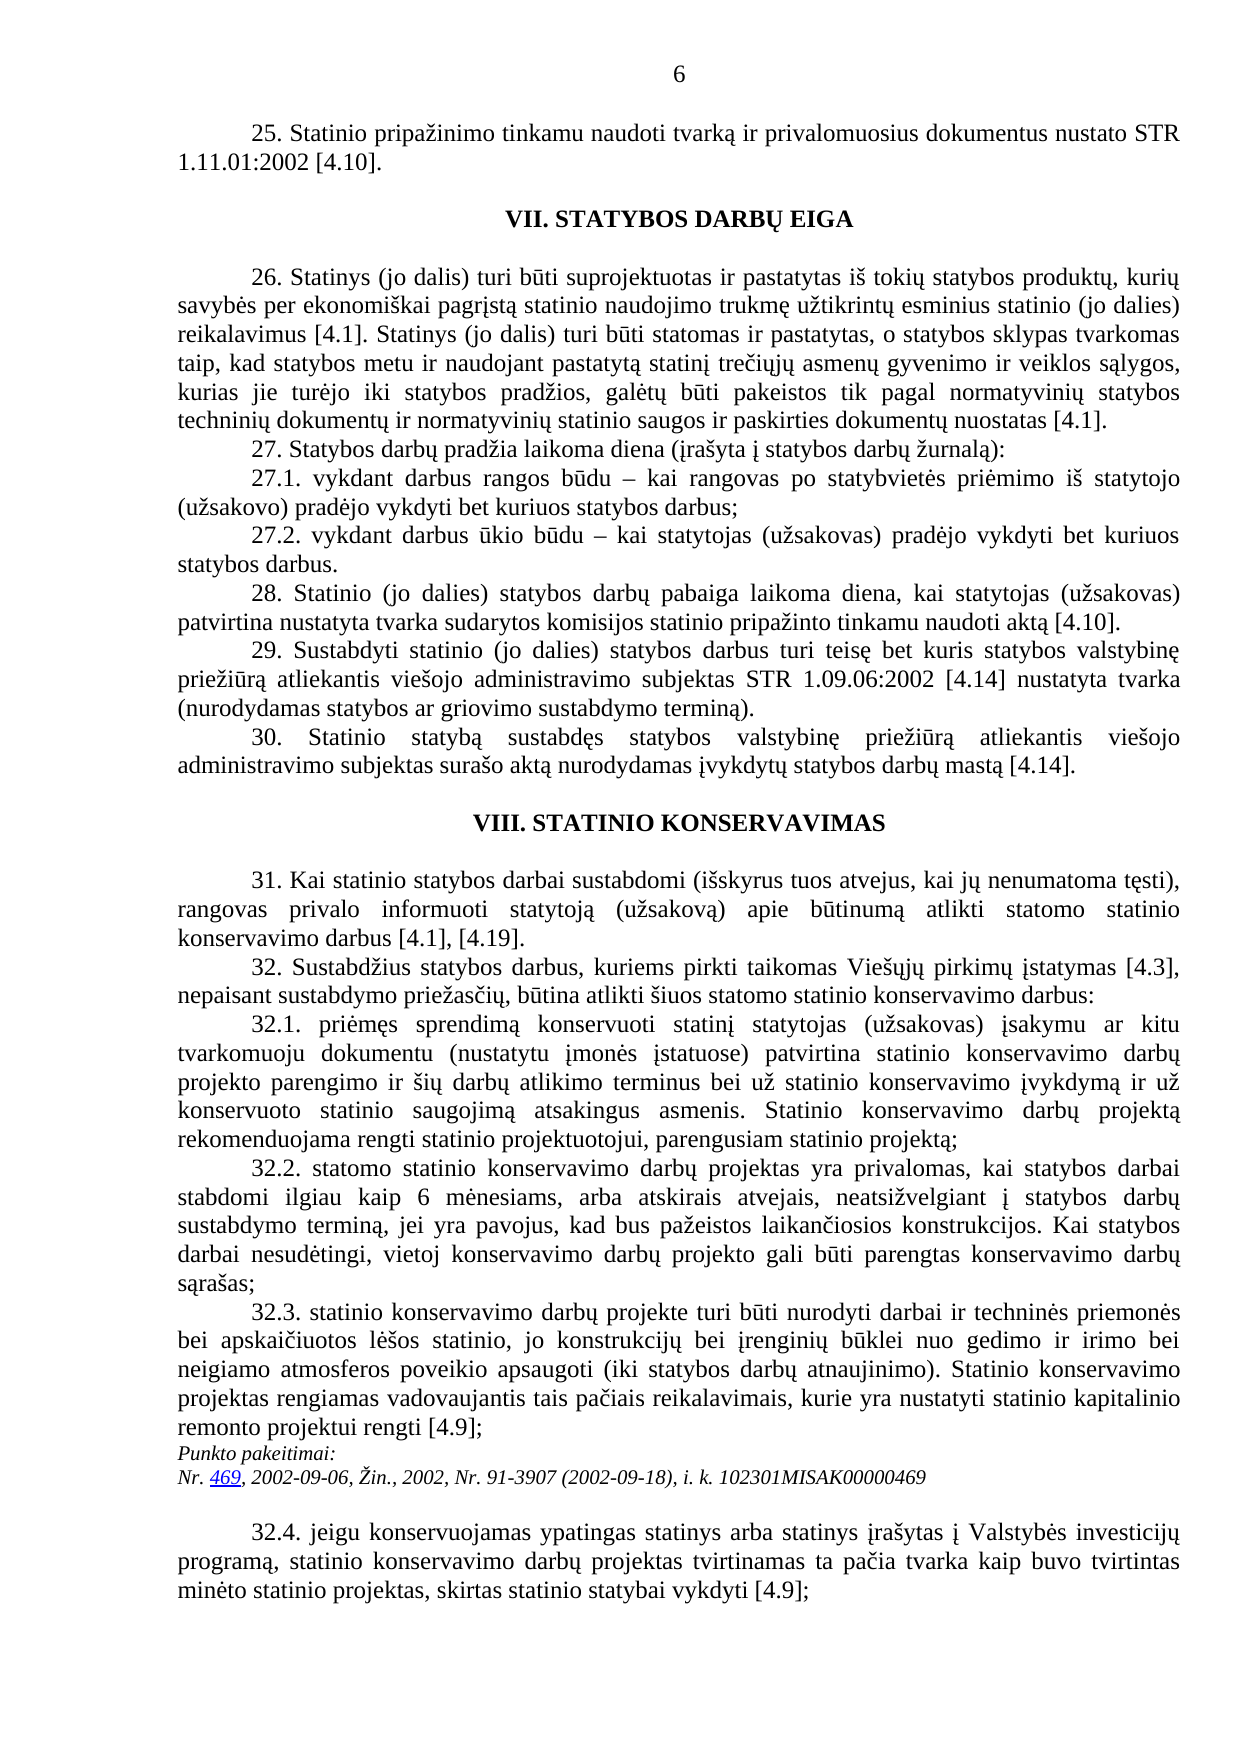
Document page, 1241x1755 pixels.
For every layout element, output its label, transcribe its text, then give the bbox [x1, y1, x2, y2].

text 32. Sustabdžius statybos darbus, kuriems pirkti taikomas Viešųjų pirkimų įstatymas [4.3], nepaisant sustabdymo priežasčių, būtina atlikti šiuos statomo statinio konservavimo darbus: [177, 952, 1181, 1009]
text 27.2. vykdant darbus ūkio būdu – kai statytojas (užsakovas) pradėjo vykdyti bet kuriuos statybos darbus. [177, 521, 1181, 578]
text 32.2. statomo statinio konservavimo darbų projektas yra privalomas, kai statybos darbai stabdomi ilgiau kaip 6 mėnesiams, arba atskirais atvejais, neatsižvelgiant į statybos darbų sustabdymo terminą, jei yra pavojus, kad bus pažeistos laikančiosios konstrukcijos. Kai statybos darbai nesudėtingi, vietoj konservavimo darbų projekto gali būti parengtas konservavimo darbų sąrašas; [177, 1153, 1181, 1297]
text 28. Statinio (jo dalies) statybos darbų pabaiga laikoma diena, kai statytojas (užsakovas) patvirtina nustatyta tvarka sudarytos komisijos statinio pripažinto tinkamu naudoti aktą [4.10]. [177, 578, 1181, 636]
text 27.1. vykdant darbus rangos būdu – kai rangovas po statybvietės priėmimo iš statytojo (užsakovo) pradėjo vykdyti bet kuriuos statybos darbus; [177, 463, 1181, 521]
text Nr. 469, 2002-09-06, Žin., 2002, Nr. 91-3907 (2002-09-18), i. k. 102301MISAK00000469 [177, 1465, 1181, 1489]
text 26. Statinys (jo dalis) turi būti suprojektuotas ir pastatytas iš tokių statybos produktų, kurių savybės per ekonomiškai pagrįstą statinio naudojimo trukmę užtikrintų esminius statinio (jo dalies) reikalavimus [4.1]. Statinys (jo dalis) turi būti statomas ir pastatytas, o statybos sklypas tvarkomas taip, kad statybos metu ir naudojant pastatytą statinį trečiųjų asmenų gyvenimo ir veiklos sąlygos, kurias jie turėjo iki statybos pradžios, galėtų būti pakeistos tik pagal normatyvinių statybos techninių dokumentų ir normatyvinių statinio saugos ir paskirties dokumentų nuostatas [4.1]. [177, 262, 1181, 434]
text 27. Statybos darbų pradžia laikoma diena (įrašyta į statybos darbų žurnalą): [177, 434, 1181, 463]
text 32.3. statinio konservavimo darbų projekte turi būti nurodyti darbai ir techninės priemonės bei apskaičiuotos lėšos statinio, jo konstrukcijų bei įrenginių būklei nuo gedimo ir irimo bei neigiamo atmosferos poveikio apsaugoti (iki statybos darbų atnaujinimo). Statinio konservavimo projektas rengiamas vadovaujantis tais pačiais reikalavimais, kurie yra nustatyti statinio kapitalinio remonto projektui rengti [4.9]; [177, 1297, 1181, 1441]
text 29. Sustabdyti statinio (jo dalies) statybos darbus turi teisę bet kuris statybos valstybinę priežiūrą atliekantis viešojo administravimo subjektas STR 1.09.06:2002 [4.14] nustatyta tvarka (nurodydamas statybos ar griovimo sustabdymo terminą). [177, 636, 1181, 722]
text 30. Statinio statybą sustabdęs statybos valstybinę priežiūrą atliekantis viešojo administravimo subjektas surašo aktą nurodydamas įvykdytų statybos darbų mastą [4.14]. [177, 722, 1181, 779]
text 32.1. priėmęs sprendimą konservuoti statinį statytojas (užsakovas) įsakymu ar kitu tvarkomuoju dokumentu (nustatytu įmonės įstatuose) patvirtina statinio konservavimo darbų projekto parengimo ir šių darbų atlikimo terminus bei už statinio konservavimo įvykdymą ir už konservuoto statinio saugojimą atsakingus asmenis. Statinio konservavimo darbų projektą rekomenduojama rengti statinio projektuotojui, parengusiam statinio projektą; [177, 1009, 1181, 1153]
text Punkto pakeitimai: [177, 1441, 1181, 1465]
text 31. Kai statinio statybos darbai sustabdomi (išskyrus tuos atvejus, kai jų nenumatoma tęsti), rangovas privalo informuoti statytoją (užsakovą) apie būtinumą atlikti statomo statinio konservavimo darbus [4.1], [4.19]. [177, 866, 1181, 952]
text 25. Statinio pripažinimo tinkamu naudoti tvarką ir privalomuosius dokumentus nustato STR 1.11.01:2002 [4.10]. [177, 118, 1181, 176]
text VIII. STATINIO KONSERVAVIMAS [177, 808, 1181, 837]
text VII. STATYBOS DARBŲ EIGA [177, 204, 1181, 233]
text 32.4. jeigu konservuojamas ypatingas statinys arba statinys įrašytas į Valstybės investicijų programą, statinio konservavimo darbų projektas tvirtinamas ta pačia tvarka kaip buvo tvirtintas minėto statinio projektas, skirtas statinio statybai vykdyti [4.9]; [177, 1517, 1181, 1604]
